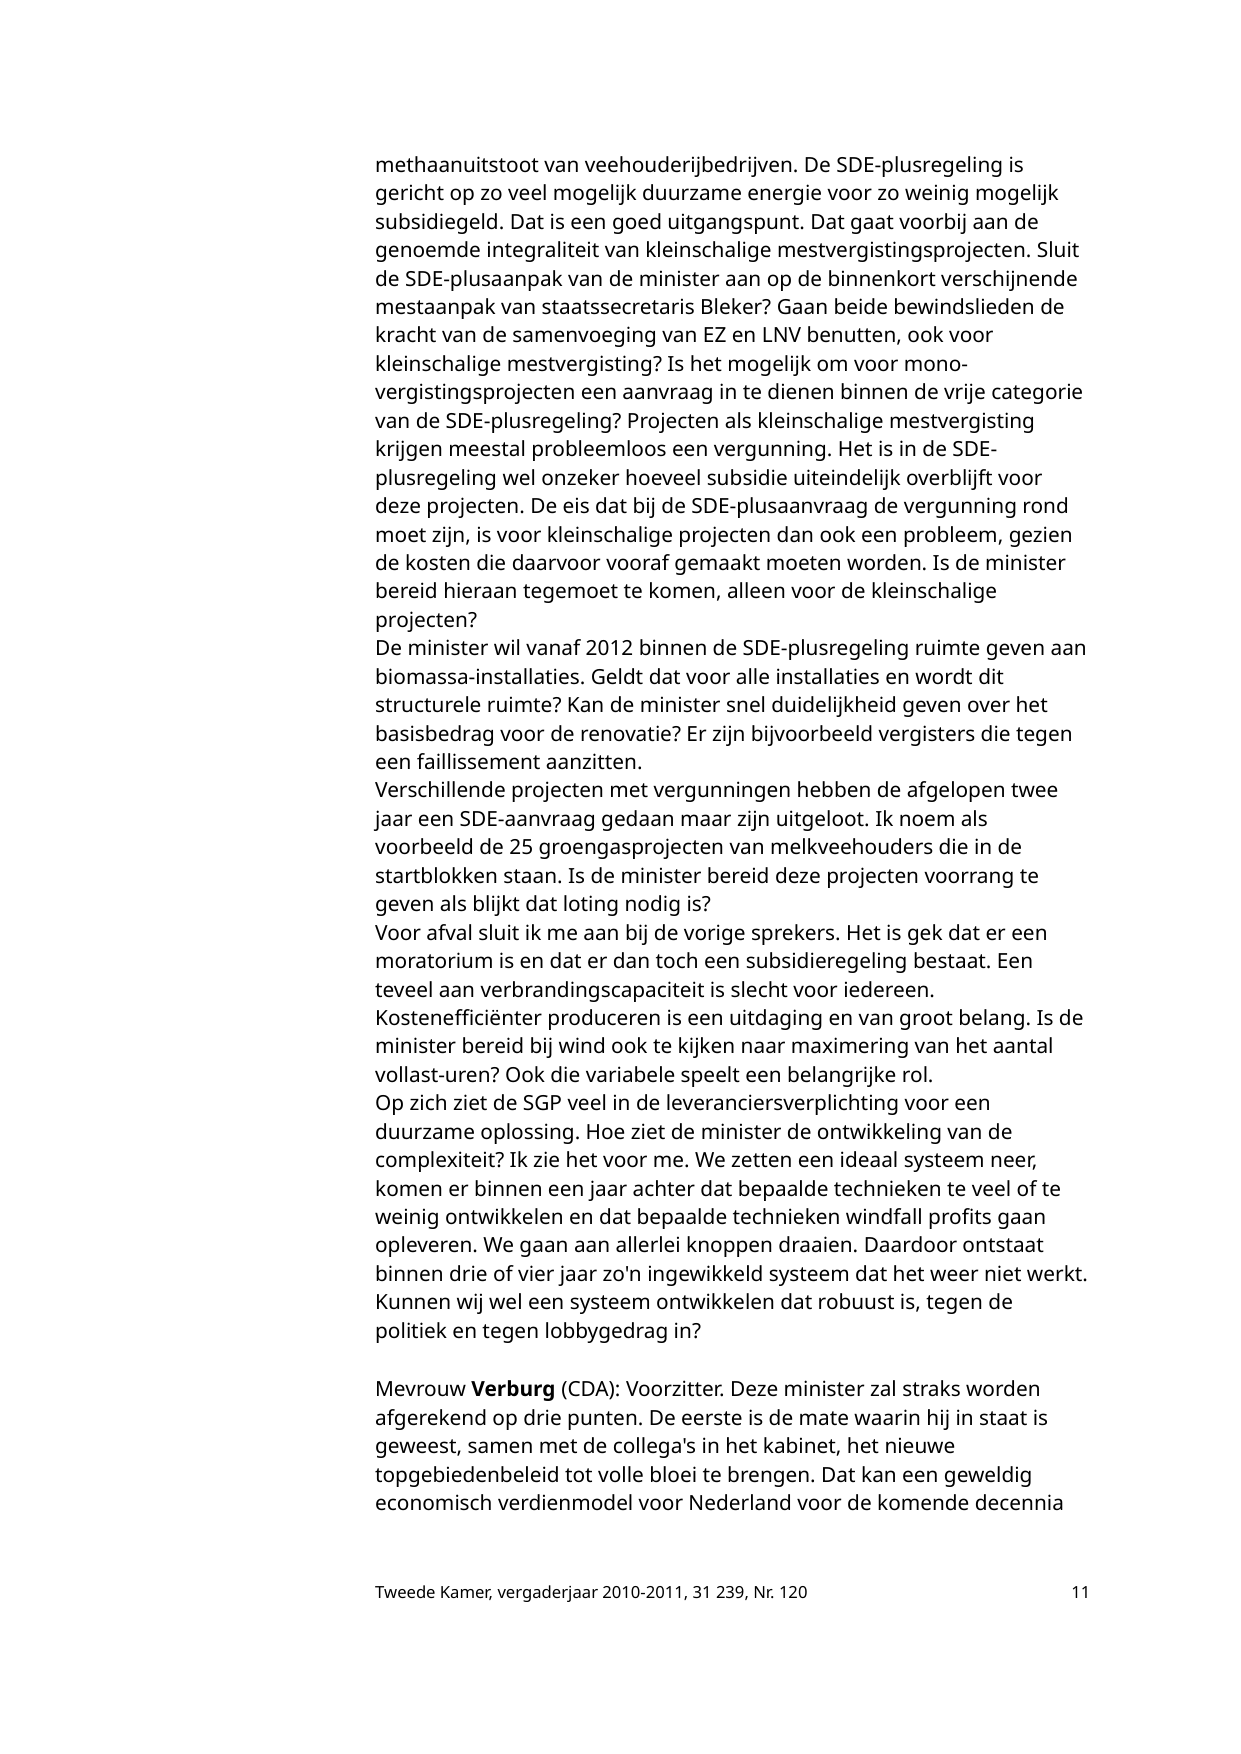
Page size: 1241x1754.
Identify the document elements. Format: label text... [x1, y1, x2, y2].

text Verschillende projecten met vergunningen hebben de afgelopen twee jaar een SDE-aanvraag gedaan maar zijn uitgeloot. Ik noem als voorbeeld de 25 groengasprojecten van melkveehouders die in de startblokken staan. Is de minister bereid deze projecten voorrang te geven als blijkt dat loting nodig is? [375, 776, 1090, 918]
text Op zich ziet de SGP veel in de leveranciersverplichting voor een duurzame oplossing. Hoe ziet de minister de ontwikkeling van de complexiteit? Ik zie het voor me. We zetten een ideaal systeem neer, komen er binnen een jaar achter dat bepaalde technieken te veel of te weinig ontwikkelen en dat bepaalde technieken windfall profits gaan opleveren. We gaan aan allerlei knoppen draaien. Daardoor ontstaat binnen drie of vier jaar zo'n ingewikkeld systeem dat het weer niet werkt. Kunnen wij wel een systeem ontwikkelen dat robuust is, tegen de politiek en tegen lobbygedrag in? [375, 1088, 1090, 1344]
text Mevrouw Verburg (CDA): Voorzitter. Deze minister zal straks worden afgerekend op drie punten. De eerste is de mate waarin hij in staat is geweest, samen met de collega's in het kabinet, het nieuwe topgebiedenbeleid tot volle bloei te brengen. Dat kan een geweldig economisch verdienmodel voor Nederland voor de komende decennia [375, 1374, 1090, 1517]
text De minister wil vanaf 2012 binnen de SDE-plusregeling ruimte geven aan biomassa-installaties. Geldt dat voor alle installaties en wordt dit structurele ruimte? Kan de minister snel duidelijkheid geven over het basisbedrag voor de renovatie? Er zijn bijvoorbeeld vergisters die tegen een faillissement aanzitten. [375, 633, 1090, 776]
text Voor afval sluit ik me aan bij de vorige sprekers. Het is gek dat er een moratorium is en dat er dan toch een subsidieregeling bestaat. Een teveel aan verbrandingscapaciteit is slecht voor iedereen. [375, 918, 1090, 1003]
text methaanuitstoot van veehouderijbedrijven. De SDE-plusregeling is gericht op zo veel mogelijk duurzame energie voor zo weinig mogelijk subsidiegeld. Dat is een goed uitgangspunt. Dat gaat voorbij aan de genoemde integraliteit van kleinschalige mestvergistingsprojecten. Sluit de SDE-plusaanpak van de minister aan op de binnenkort verschijnende mestaanpak van staatssecretaris Bleker? Gaan beide bewindslieden de kracht van de samenvoeging van EZ en LNV benutten, ook voor kleinschalige mestvergisting? Is het mogelijk om voor mono-vergistingsprojecten een aanvraag in te dienen binnen de vrije categorie van de SDE-plusregeling? Projecten als kleinschalige mestvergisting krijgen meestal probleemloos een vergunning. Het is in de SDE-plusregeling wel onzeker hoeveel subsidie uiteindelijk overblijft voor deze projecten. De eis dat bij de SDE-plusaanvraag de vergunning rond moet zijn, is voor kleinschalige projecten dan ook een probleem, gezien de kosten die daarvoor vooraf gemaakt moeten worden. Is de minister bereid hieraan tegemoet te komen, alleen voor de kleinschalige projecten? [375, 150, 1090, 633]
text Kostenefficiënter produceren is een uitdaging en van groot belang. Is de minister bereid bij wind ook te kijken naar maximering van het aantal vollast-uren? Ook die variabele speelt een belangrijke rol. [375, 1003, 1090, 1088]
